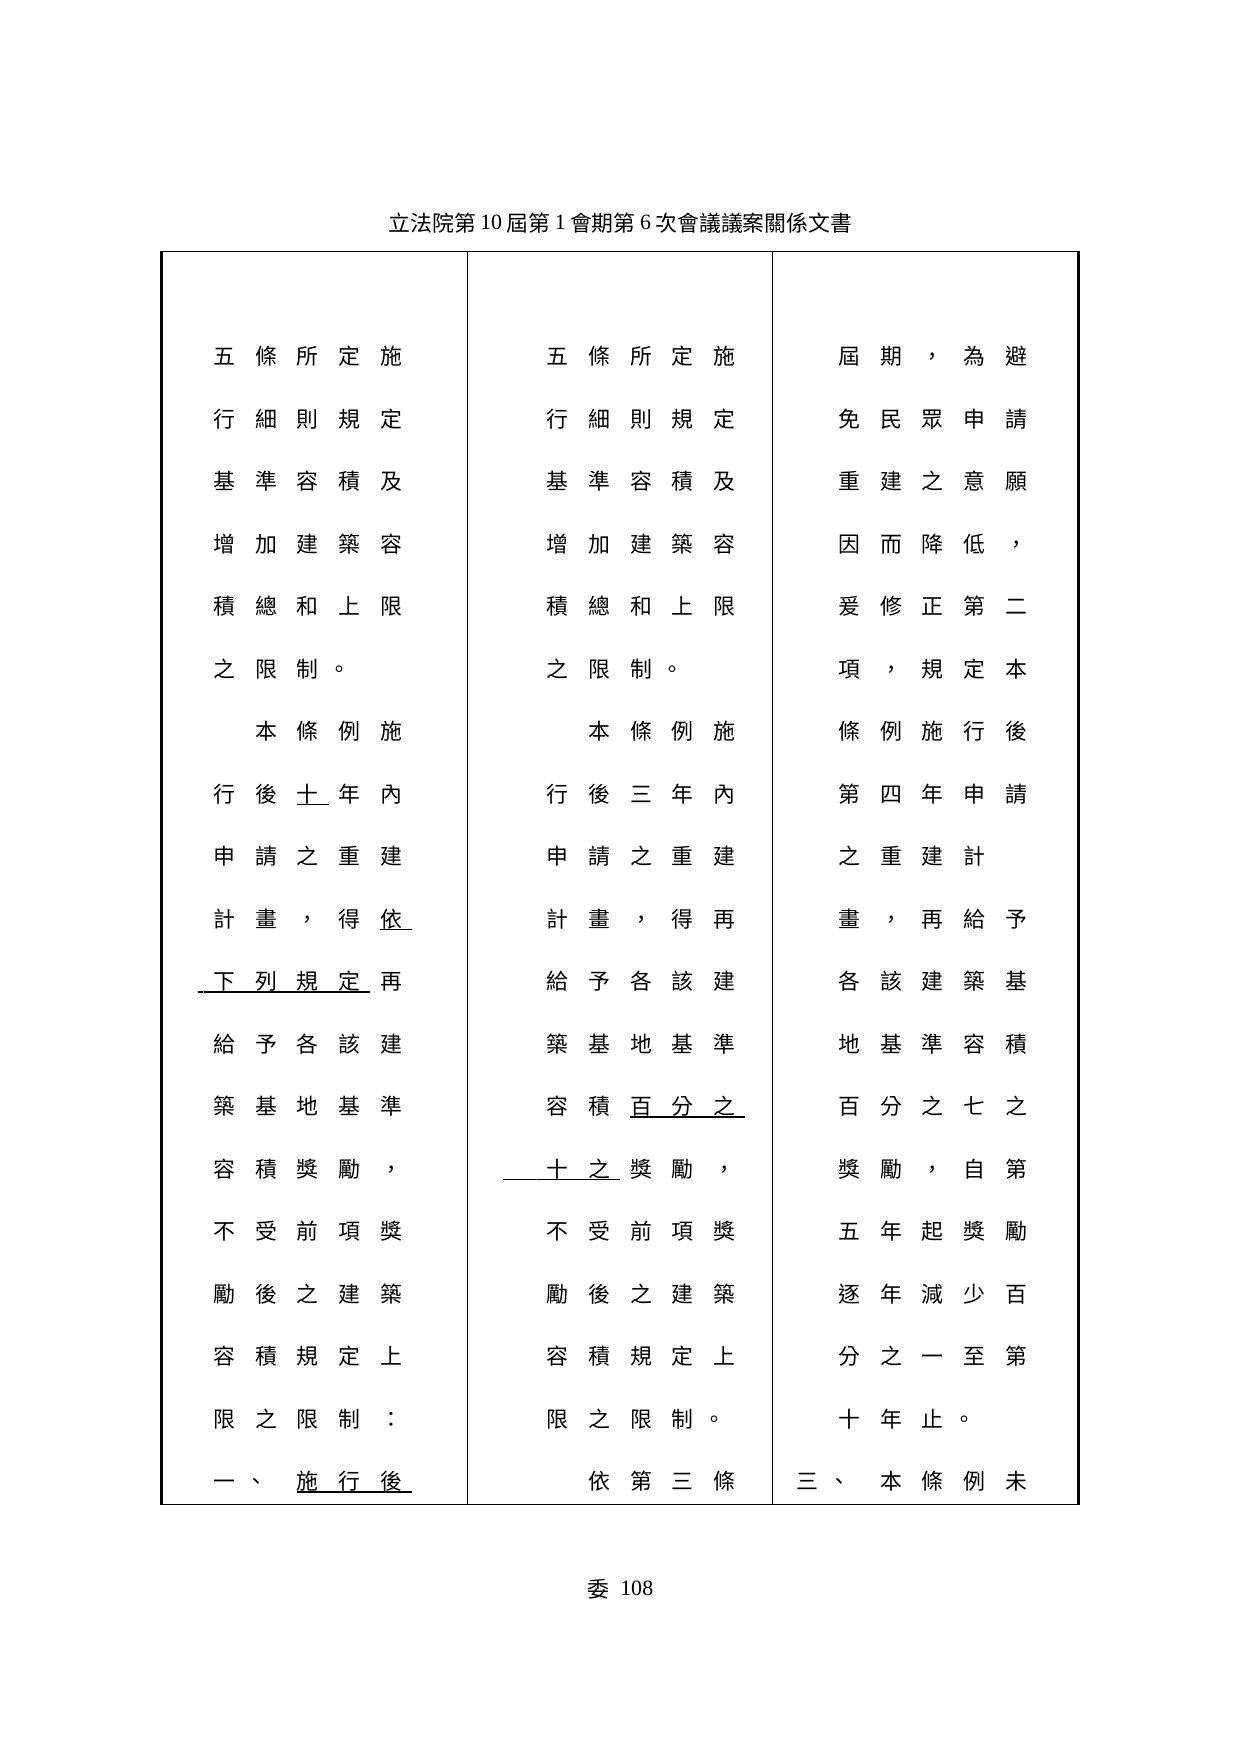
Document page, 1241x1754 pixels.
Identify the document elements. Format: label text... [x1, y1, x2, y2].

table_cell 五條所定施行細則規定基準容積及增加建築容積總和上限之限制。 本條例施行後十年內申請之重建計畫，得依下列規定再給予各該建築基地基準容積獎勵，不受前項獎勵後之建築容積規定上限之限制： 一、施行後 [163, 252, 467, 1504]
table_cell 屆期，為避免民眾申請重建之意願因而降低，爰修正第二項，規定本條例施行後第四年申請之重建計畫，再給予各該建築基地基準容積百分之七之獎勵，自第五年起獎勵逐年減少百分之一至第十年止。 三、本條例未 [773, 252, 1077, 1504]
table_cell 五條所定施行細則規定基準容積及增加建築容積總和上限之限制。 本條例施行後三年內申請之重建計畫，得再給予各該建築基地基準容積百分之十之獎勵，不受前項獎勵後之建築容積規定上限之限制。 依第三條 [468, 252, 772, 1504]
